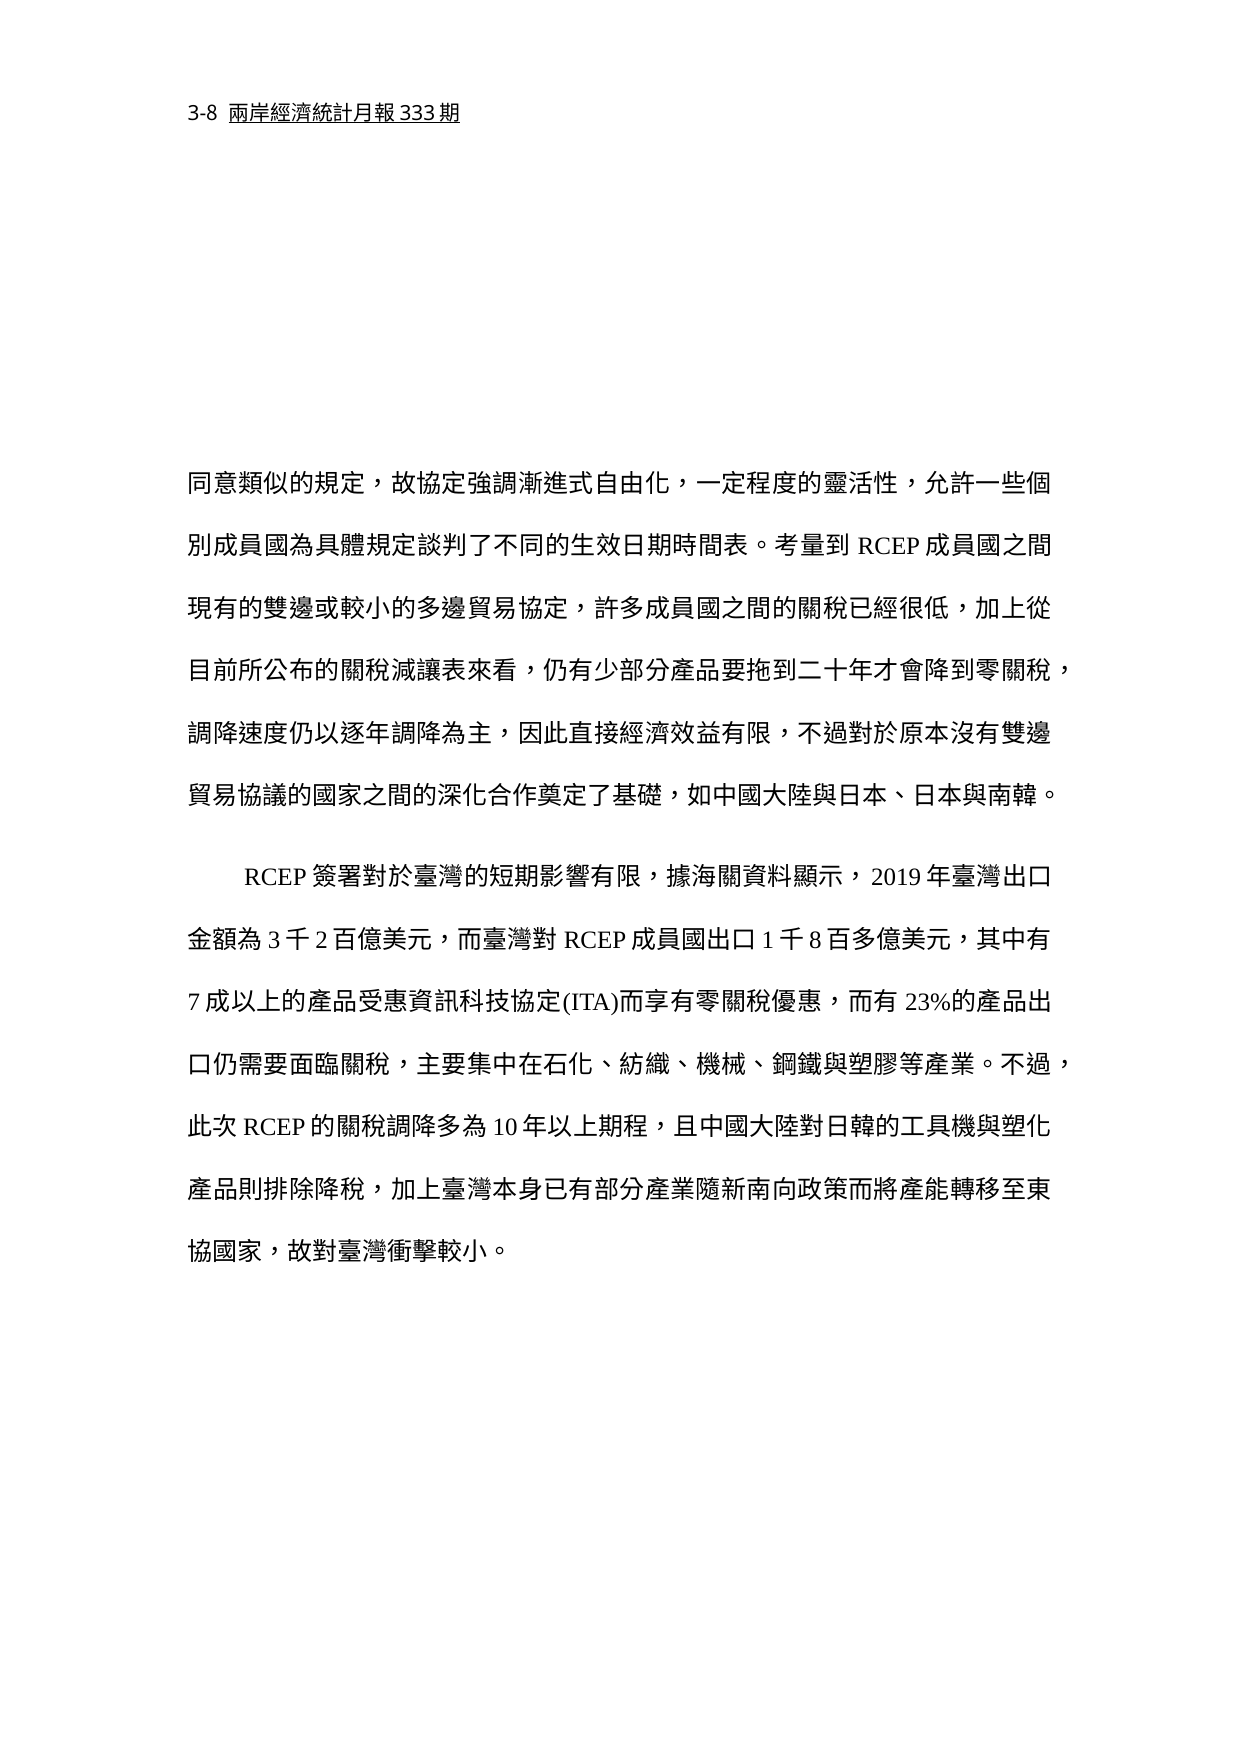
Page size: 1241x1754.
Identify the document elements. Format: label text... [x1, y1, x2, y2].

text 由於RCEP成員國之間經濟開發水準差異較大，為了使所有參與成員國都同意類似的規定，故協定強調漸進式自由化，一定程度的靈活性，允許一些個別成員國為具體規定談判了不同的生效日期時間表。考量到RCEP成員國之間現有的雙邊或較小的多邊貿易協定，許多成員國之間的關稅已經很低，加上從目前所公布的關稅減讓表來看，仍有少部分產品要拖到二十年才會降到零關稅，調降速度仍以逐年調降為主，因此直接經濟效益有限，不過對於原本沒有雙邊貿易協議的國家之間的深化合作奠定了基礎，如中國大陸與日本、日本與南韓。 [187, 439, 1053, 814]
text RCEP簽署對於臺灣的短期影響有限，據海關資料顯示，2019年臺灣出口金額為3千2百億美元，而臺灣對RCEP成員國出口1千8百多億美元，其中有7成以上的產品受惠資訊科技協定(ITA)而享有零關稅優惠，而有23%的產品出口仍需要面臨關稅，主要集中在石化、紡織、機械、鋼鐵與塑膠等產業。不過，此次RCEP的關稅調降多為10年以上期程，且中國大陸對日韓的工具機與塑化產品則排除降稅，加上臺灣本身已有部分產業隨新南向政策而將產能轉移至東協國家，故對臺灣衝擊較小。 [187, 833, 1053, 1271]
